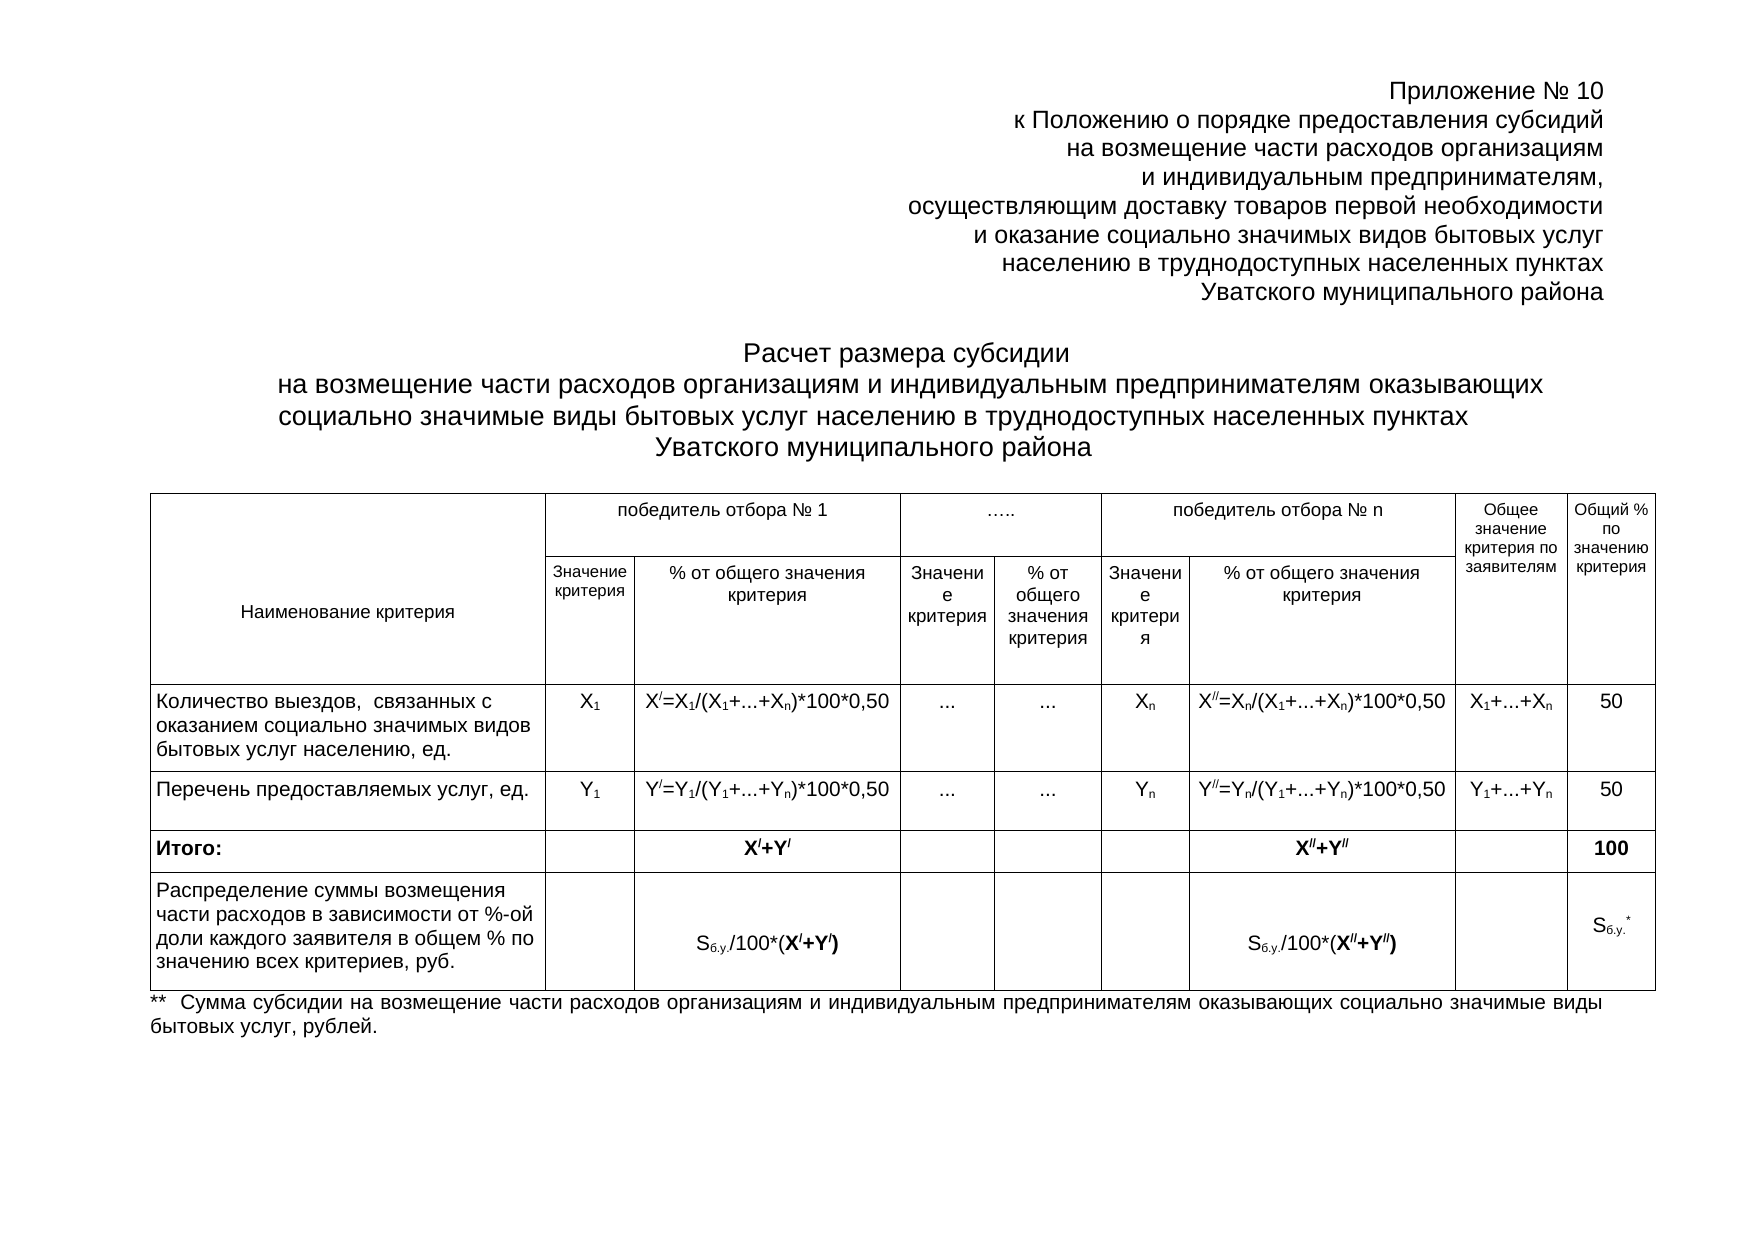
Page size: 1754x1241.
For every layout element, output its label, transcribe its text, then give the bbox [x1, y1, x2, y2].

text Уватского муниципального района [150, 277, 1604, 306]
table_cell X1+...+Xn [1456, 685, 1567, 771]
table_cell [901, 831, 994, 872]
text и индивидуальным предпринимателям, [150, 162, 1604, 191]
table_cell 100 [1568, 831, 1655, 872]
table_cell Значение критерия [1102, 557, 1189, 683]
text к Положению о порядке предоставления субсидий [150, 104, 1604, 133]
text осуществляющим доставку товаров первой необходимости [150, 191, 1604, 219]
table_cell ... [995, 772, 1101, 830]
table_cell Xn [1102, 685, 1189, 771]
table_cell [901, 873, 994, 990]
table_cell [1102, 873, 1189, 990]
table_cell % от общего значения критерия [635, 557, 900, 683]
text населению в труднодоступных населенных пунктах [150, 248, 1604, 277]
table_header ….. [901, 494, 1101, 556]
table_cell [1102, 831, 1189, 872]
table_cell [1456, 873, 1567, 990]
table_cell % от общего значения критерия [995, 557, 1101, 683]
table_header победитель отбора № n [1102, 494, 1455, 556]
table_cell X/=X1/(X1+...+Xn)*100*0,50 [635, 685, 900, 771]
table_header Наименование критерия [151, 494, 545, 683]
table_cell Sб.у.* [1568, 873, 1655, 990]
table_cell X/+Y/ [635, 831, 900, 872]
text социально значимые виды бытовых услуг населению в труднодоступных населенных пунктах [150, 399, 1604, 431]
table_cell [995, 831, 1101, 872]
table_cell Yn [1102, 772, 1189, 830]
table_cell [995, 873, 1101, 990]
table_cell [1456, 831, 1567, 872]
table_cell Количество выездов, связанных с оказанием социально значимых видов бытовых услуг населению, ед. [151, 685, 545, 771]
table_cell X1 [546, 685, 634, 771]
table_header победитель отбора № 1 [546, 494, 900, 556]
table_cell ... [901, 685, 994, 771]
table_cell ... [901, 772, 994, 830]
table_cell Sб.у./100*(X/+Y/) [635, 873, 900, 990]
table_cell 50 [1568, 772, 1655, 830]
text и оказание социально значимых видов бытовых услуг [150, 219, 1604, 248]
table_cell 50 [1568, 685, 1655, 771]
table_header Общее значение критерия по заявителям [1456, 494, 1567, 683]
table_cell Перечень предоставляемых услуг, ед. [151, 772, 545, 830]
table_cell Итого: [151, 831, 545, 872]
table_cell % от общего значения критерия [1190, 557, 1455, 683]
table_cell Y1 [546, 772, 634, 830]
table_cell Y1+...+Yn [1456, 772, 1567, 830]
text на возмещение части расходов организациям [150, 133, 1604, 162]
text на возмещение части расходов организациям и индивидуальным предпринимателям оказывающих [150, 368, 1604, 399]
text Уватского муниципального района [150, 431, 1604, 462]
text Расчет размера субсидии [150, 337, 1604, 368]
table_cell Значение критерия [901, 557, 994, 683]
table_header Общий % по значению критерия [1568, 494, 1655, 683]
table_cell X//=Xn/(X1+...+Xn)*100*0,50 [1190, 685, 1455, 771]
table_cell Sб.у./100*(X//+Y//) [1190, 873, 1455, 990]
text ** Сумма субсидии на возмещение части расходов организациям и индивидуальным предпринимателям оказывающих социально значимые виды бытовых услуг, рублей. [150, 991, 1604, 1038]
table_cell X//+Y// [1190, 831, 1455, 872]
table_cell Распределение суммы возмещения части расходов в зависимости от %-ой доли каждого заявителя в общем % по значению всех критериев, руб. [151, 873, 545, 990]
table_cell ... [995, 685, 1101, 771]
text Приложение № 10 [150, 76, 1604, 104]
table_cell Значение критерия [546, 557, 634, 683]
table_cell [546, 831, 634, 872]
table_cell Y//=Yn/(Y1+...+Yn)*100*0,50 [1190, 772, 1455, 830]
table_cell Y/=Y1/(Y1+...+Yn)*100*0,50 [635, 772, 900, 830]
table_cell [546, 873, 634, 990]
